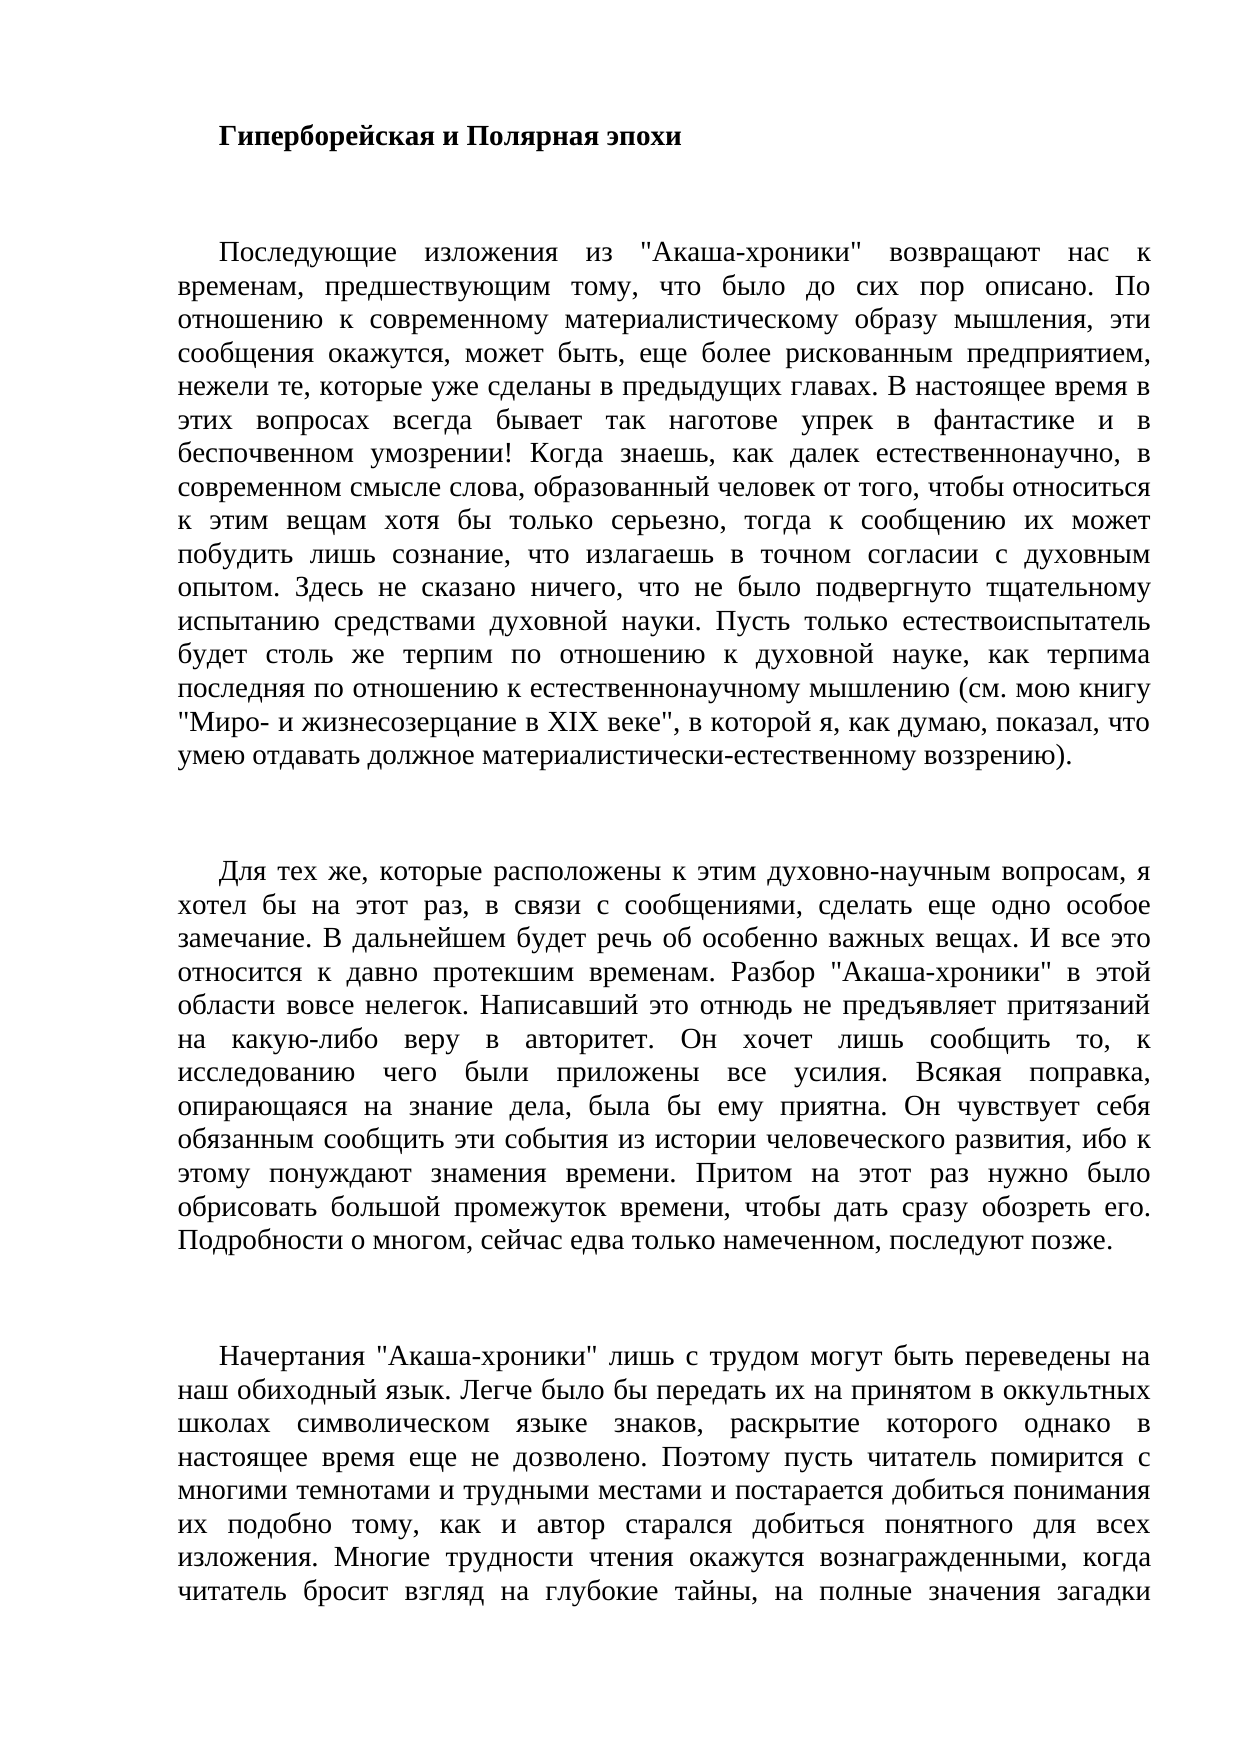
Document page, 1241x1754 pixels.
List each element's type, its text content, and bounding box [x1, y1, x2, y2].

text Начертания "Акаша-хроники" лишь с трудом могут быть переведены на наш обиходный язык. Легче было бы передать их на принятом в оккультных школах символическом языке знаков, раскрытие которого однако в настоящее время еще не дозволено. Поэтому пусть читатель помирится с многими темнотами и трудными местами и постарается добиться понимания их подобно тому, как и автор старался добиться понятного для всех изложения. Многие трудности чтения окажутся вознагражденными, когда читатель бросит взгляд на глубокие тайны, на полные значения загадки [177, 1338, 1152, 1607]
subtitle Гиперборейская и Полярная эпохи [177, 118, 1152, 152]
text Последующие изложения из "Акаша-хроники" возвращают нас к временам, предшествующим тому, что было до сих пор описано. По отношению к современному материалистическому образу мышления, эти сообщения окажутся, может быть, еще более рискованным предприятием, нежели те, которые уже сделаны в предыдущих главах. В настоящее время в этих вопросах всегда бывает так наготове упрек в фантастике и в беспочвенном умозрении! Когда знаешь, как далек естественнонаучно, в современном смысле слова, образованный человек от того, чтобы относиться к этим вещам хотя бы только серьезно, тогда к сообщению их может побудить лишь сознание, что излагаешь в точном согласии с духовным опытом. Здесь не сказано ничего, что не было подвергнуто тщательному испытанию средствами духовной науки. Пусть только естествоиспытатель будет столь же терпим по отношению к духовной науке, как терпима последняя по отношению к естественнонаучному мышлению (см. мою книгу "Миро- и жизнесозерцание в XIX веке", в которой я, как думаю, показал, что умею отдавать должное материалистически-естественному воззрению). [177, 234, 1152, 771]
text Для тех же, которые расположены к этим духовно-научным вопросам, я хотел бы на этот раз, в связи с сообщениями, сделать еще одно особое замечание. В дальнейшем будет речь об особенно важных вещах. И все это относится к давно протекшим временам. Разбор "Акаша-хроники" в этой области вовсе нелегок. Написавший это отнюдь не предъявляет притязаний на какую-либо веру в авторитет. Он хочет лишь сообщить то, к исследованию чего были приложены все усилия. Всякая поправка, опирающаяся на знание дела, была бы ему приятна. Он чувствует себя обязанным сообщить эти события из истории человеческого развития, ибо к этому понуждают знамения времени. Притом на этот раз нужно было обрисовать большой промежуток времени, чтобы дать сразу обозреть его. Подробности о многом, сейчас едва только намеченном, последуют позже. [177, 853, 1152, 1256]
